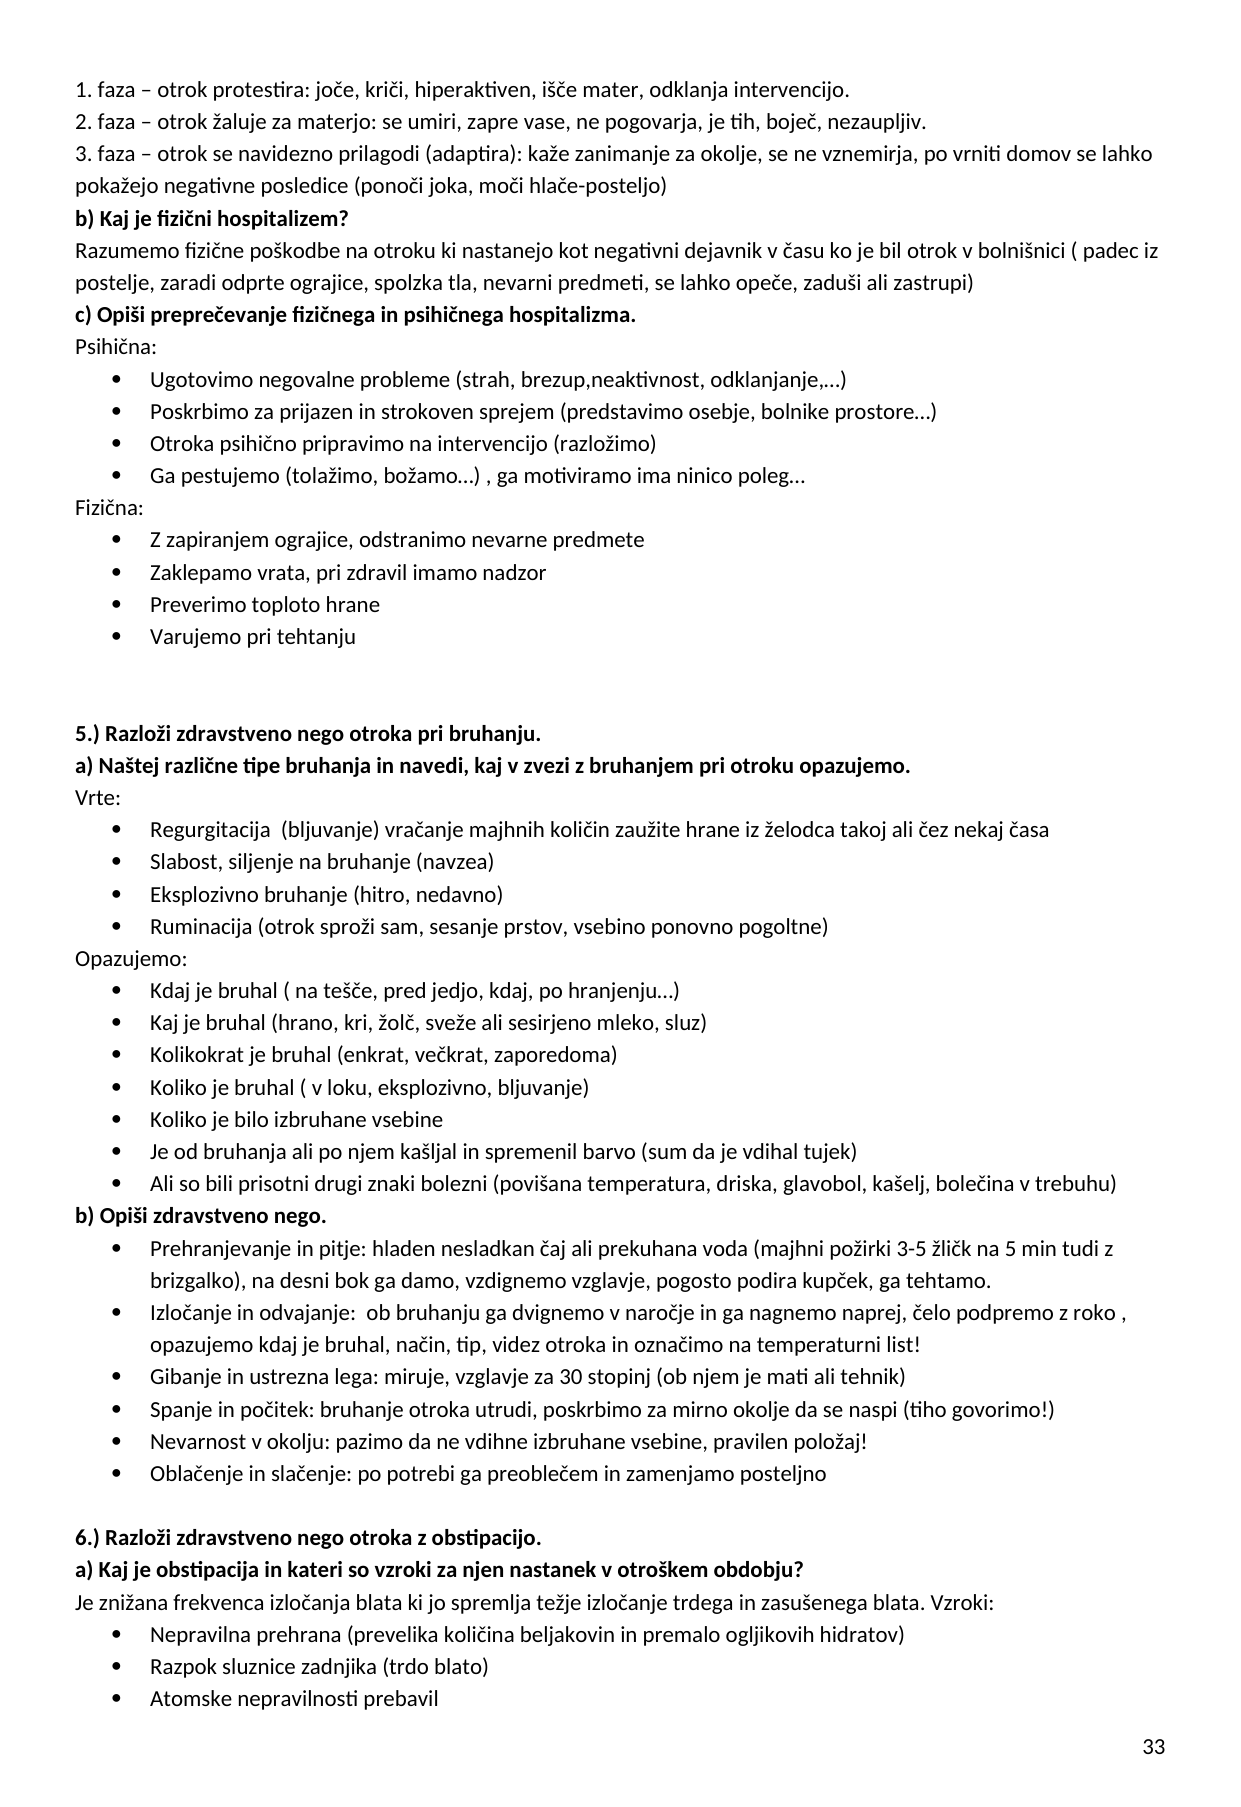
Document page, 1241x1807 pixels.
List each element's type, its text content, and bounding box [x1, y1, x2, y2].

list Ga pestujemo (tolažimo, božamo…) , ga motiviramo ima ninico poleg… [112, 461, 1165, 489]
list Zaklepamo vrata, pri zdravil imamo nadzor [112, 558, 1165, 586]
text Je znižana frekvenca izločanja blata ki jo spremlja težje izločanje trdega in zasušenega blata. Vzroki: [75, 1588, 1165, 1616]
list Slabost, siljenje na bruhanje (navzea) [112, 847, 1165, 876]
list Gibanje in ustrezna lega: miruje, vzglavje za 30 stopinj (ob njem je mati ali tehnik) [112, 1362, 1165, 1391]
list Razpok sluznice zadnjika (trdo blato) [112, 1652, 1165, 1680]
list Kaj je bruhal (hrano, kri, žolč, sveže ali sesirjeno mleko, sluz) [112, 1008, 1165, 1036]
text Psihična: [75, 332, 1165, 361]
text Fizična: [75, 493, 1165, 521]
text b) Opiši zdravstveno nego. [75, 1202, 1165, 1229]
list Izločanje in odvajanje: ob bruhanju ga dvignemo v naročje in ga nagnemo naprej, čelo podpremo z roko , opazujemo kdaj je bruhal, način, tip, videz otroka in označimo na temperaturni list! [112, 1298, 1165, 1358]
list Koliko je bruhal ( v loku, eksplozivno, bljuvanje) [112, 1073, 1165, 1101]
text 5.) Razloži zdravstveno nego otroka pri bruhanju. [75, 719, 1165, 747]
list Kdaj je bruhal ( na tešče, pred jedjo, kdaj, po hranjenju…) [112, 976, 1165, 1004]
list Nepravilna prehrana (prevelika količina beljakovin in premalo ogljikovih hidratov) [112, 1620, 1165, 1648]
list Z zapiranjem ograjice, odstranimo nevarne predmete [112, 526, 1165, 554]
list Ali so bili prisotni drugi znaki bolezni (povišana temperatura, driska, glavobol, kašelj, bolečina v trebuhu) [112, 1169, 1165, 1197]
text Razumemo fizične poškodbe na otroku ki nastanejo kot negativni dejavnik v času ko je bil otrok v bolnišnici ( padec iz postelje, zaradi odprte ograjice, spolzka tla, nevarni predmeti, se lahko opeče, zaduši ali zastrupi) [75, 236, 1165, 296]
text 3. faza – otrok se navidezno prilagodi (adaptira): kaže zanimanje za okolje, se ne vznemirja, po vrniti domov se lahko pokažejo negativne posledice (ponoči joka, moči hlače-posteljo) [75, 139, 1165, 199]
list Regurgitacija (bljuvanje) vračanje majhnih količin zaužite hrane iz želodca takoj ali čez nekaj časa [112, 815, 1165, 843]
list Varujemo pri tehtanju [112, 622, 1165, 650]
text 6.) Razloži zdravstveno nego otroka z obstipacijo. [75, 1523, 1165, 1551]
text Vrte: [75, 783, 1165, 811]
list Otroka psihično pripravimo na intervencijo (razložimo) [112, 429, 1165, 457]
text a) Naštej različne tipe bruhanja in navedi, kaj v zvezi z bruhanjem pri otroku opazujemo. [75, 751, 1165, 779]
list Oblačenje in slačenje: po potrebi ga preoblečem in zamenjamo posteljno [112, 1459, 1165, 1487]
list Je od bruhanja ali po njem kašljal in spremenil barvo (sum da je vdihal tujek) [112, 1137, 1165, 1165]
list Preverimo toploto hrane [112, 590, 1165, 618]
list Ugotovimo negovalne probleme (strah, brezup,neaktivnost, odklanjanje,…) [112, 365, 1165, 393]
list Eksplozivno bruhanje (hitro, nedavno) [112, 880, 1165, 908]
list Ruminacija (otrok sproži sam, sesanje prstov, vsebino ponovno pogoltne) [112, 912, 1165, 940]
list Prehranjevanje in pitje: hladen nesladkan čaj ali prekuhana voda (majhni požirki 3-5 žličk na 5 min tudi z brizgalko), na desni bok ga damo, vzdignemo vzglavje, pogosto podira kupček, ga tehtamo. [112, 1234, 1165, 1294]
list Kolikokrat je bruhal (enkrat, večkrat, zaporedoma) [112, 1041, 1165, 1069]
text c) Opiši preprečevanje fizičnega in psihičnega hospitalizma. [75, 300, 1165, 328]
text 2. faza – otrok žaluje za materjo: se umiri, zapre vase, ne pogovarja, je tih, boječ, nezaupljiv. [75, 107, 1165, 135]
list Atomske nepravilnosti prebavil [112, 1684, 1165, 1712]
text 1. faza – otrok protestira: joče, kriči, hiperaktiven, išče mater, odklanja intervencijo. [75, 75, 1165, 103]
list Nevarnost v okolju: pazimo da ne vdihne izbruhane vsebine, pravilen položaj! [112, 1427, 1165, 1455]
list Poskrbimo za prijazen in strokoven sprejem (predstavimo osebje, bolnike prostore…) [112, 397, 1165, 425]
text b) Kaj je fizični hospitalizem? [75, 204, 1165, 232]
text a) Kaj je obstipacija in kateri so vzroki za njen nastanek v otroškem obdobju? [75, 1556, 1165, 1584]
list Spanje in počitek: bruhanje otroka utrudi, poskrbimo za mirno okolje da se naspi (tiho govorimo!) [112, 1395, 1165, 1423]
list Koliko je bilo izbruhane vsebine [112, 1105, 1165, 1133]
text Opazujemo: [75, 944, 1165, 972]
